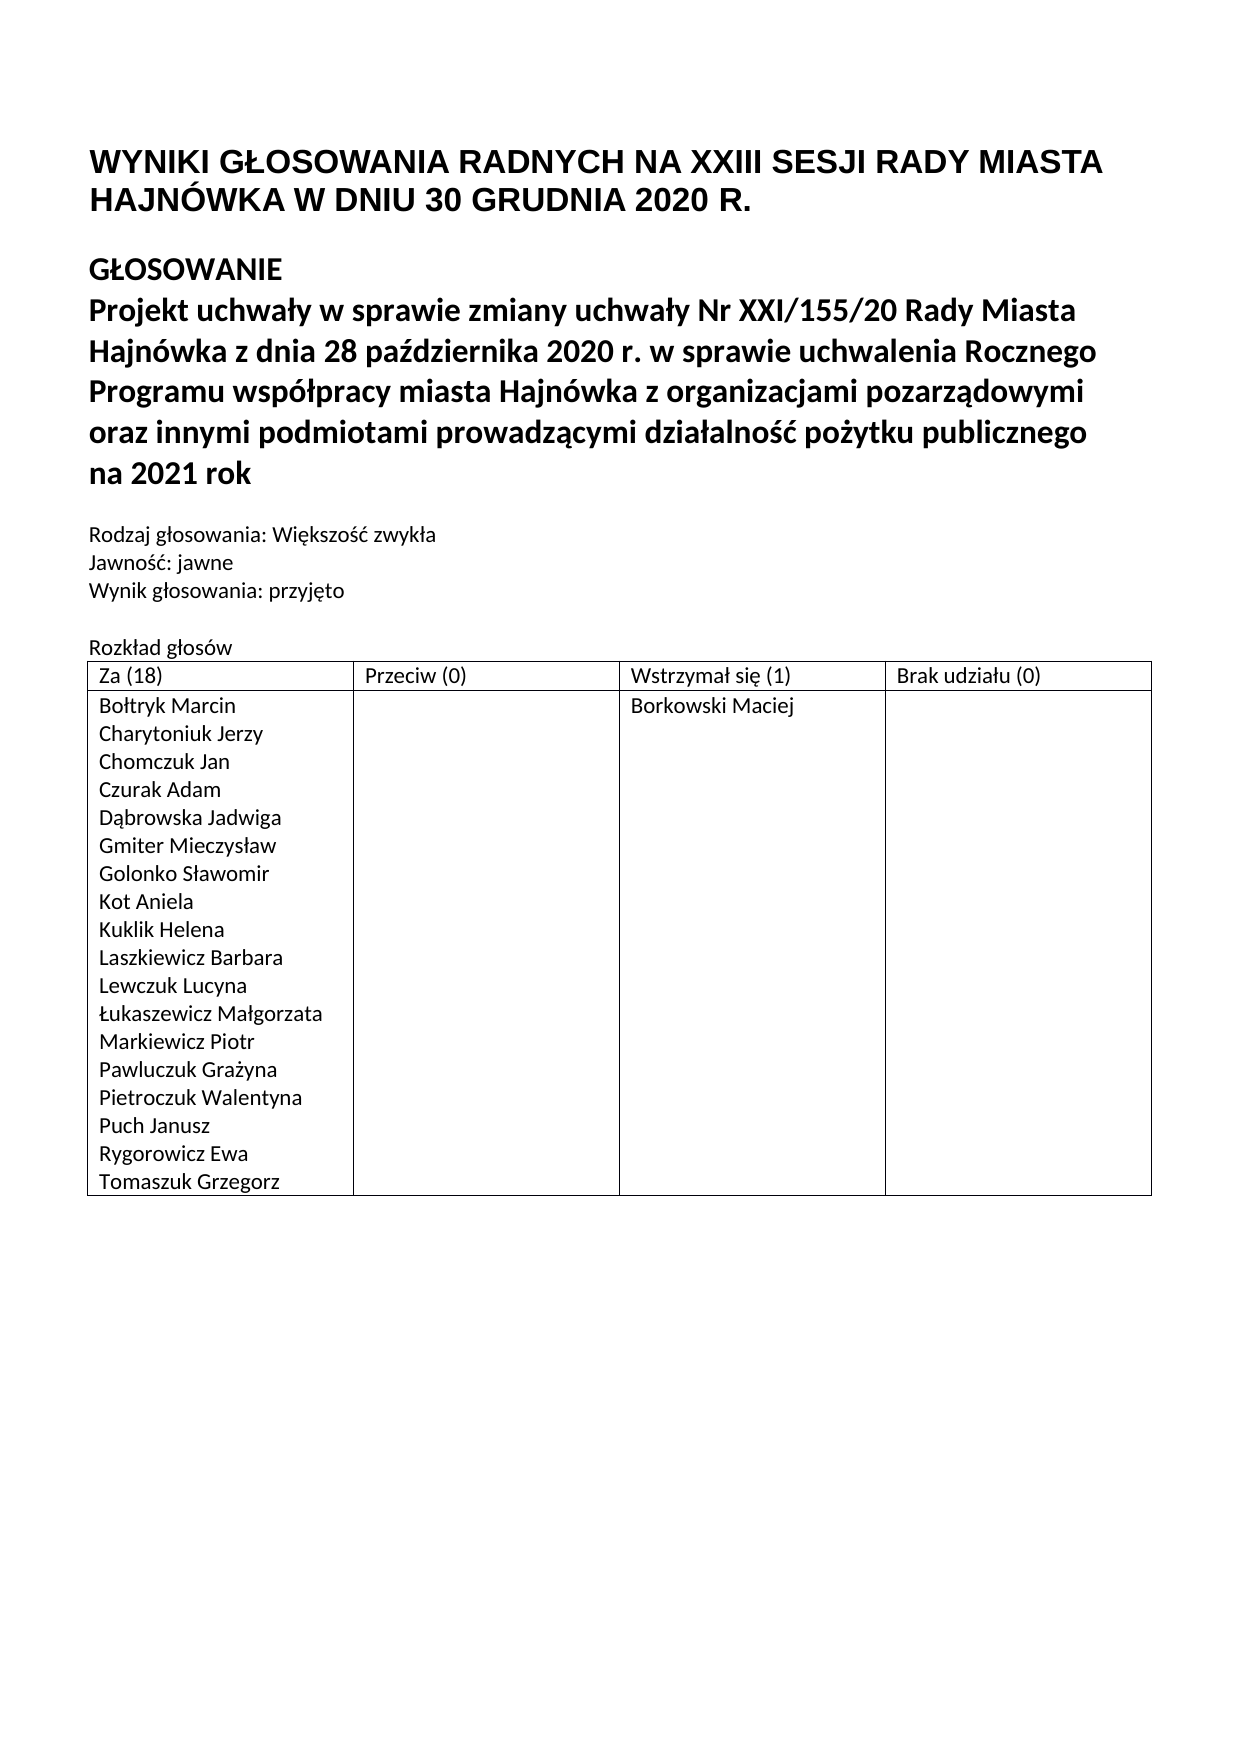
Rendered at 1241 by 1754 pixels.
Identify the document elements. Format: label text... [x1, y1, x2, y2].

table_cell [886, 691, 1151, 1195]
table_header Wstrzymał się (1) [620, 662, 885, 690]
text Wynik głosowania: przyjęto [88, 577, 1152, 604]
subtitle Projekt uchwały w sprawie zmiany uchwały Nr XXI/155/20 Rady Miasta Hajnówka z dnia 28 października 2020 r. w sprawie uchwalenia Rocznego Programu współpracy miasta Hajnówka z organizacjami pozarządowymi oraz innymi podmiotami prowadzącymi działalność pożytku publicznego na 2021 rok [88, 289, 1152, 492]
text Jawność: jawne [88, 548, 1152, 577]
table_cell [354, 691, 619, 1195]
text Rodzaj głosowania: Większość zwykła [88, 521, 1152, 548]
subtitle GŁOSOWANIE [88, 248, 1152, 289]
table_header Brak udziału (0) [886, 662, 1151, 690]
table_cell Borkowski Maciej [620, 691, 885, 1195]
table_header Za (18) [88, 662, 353, 690]
table_cell Bołtryk Marcin Charytoniuk Jerzy Chomczuk Jan Czurak Adam Dąbrowska Jadwiga Gmiter Mieczysław Golonko Sławomir Kot Aniela Kuklik Helena Laszkiewicz Barbara Lewczuk Lucyna Łukaszewicz Małgorzata Markiewicz Piotr Pawluczuk Grażyna Pietroczuk Walentyna Puch Janusz Rygorowicz Ewa Tomaszuk Grzegorz [88, 691, 353, 1195]
text Rozkład głosów [88, 633, 1152, 661]
table_header Przeciw (0) [354, 662, 619, 690]
